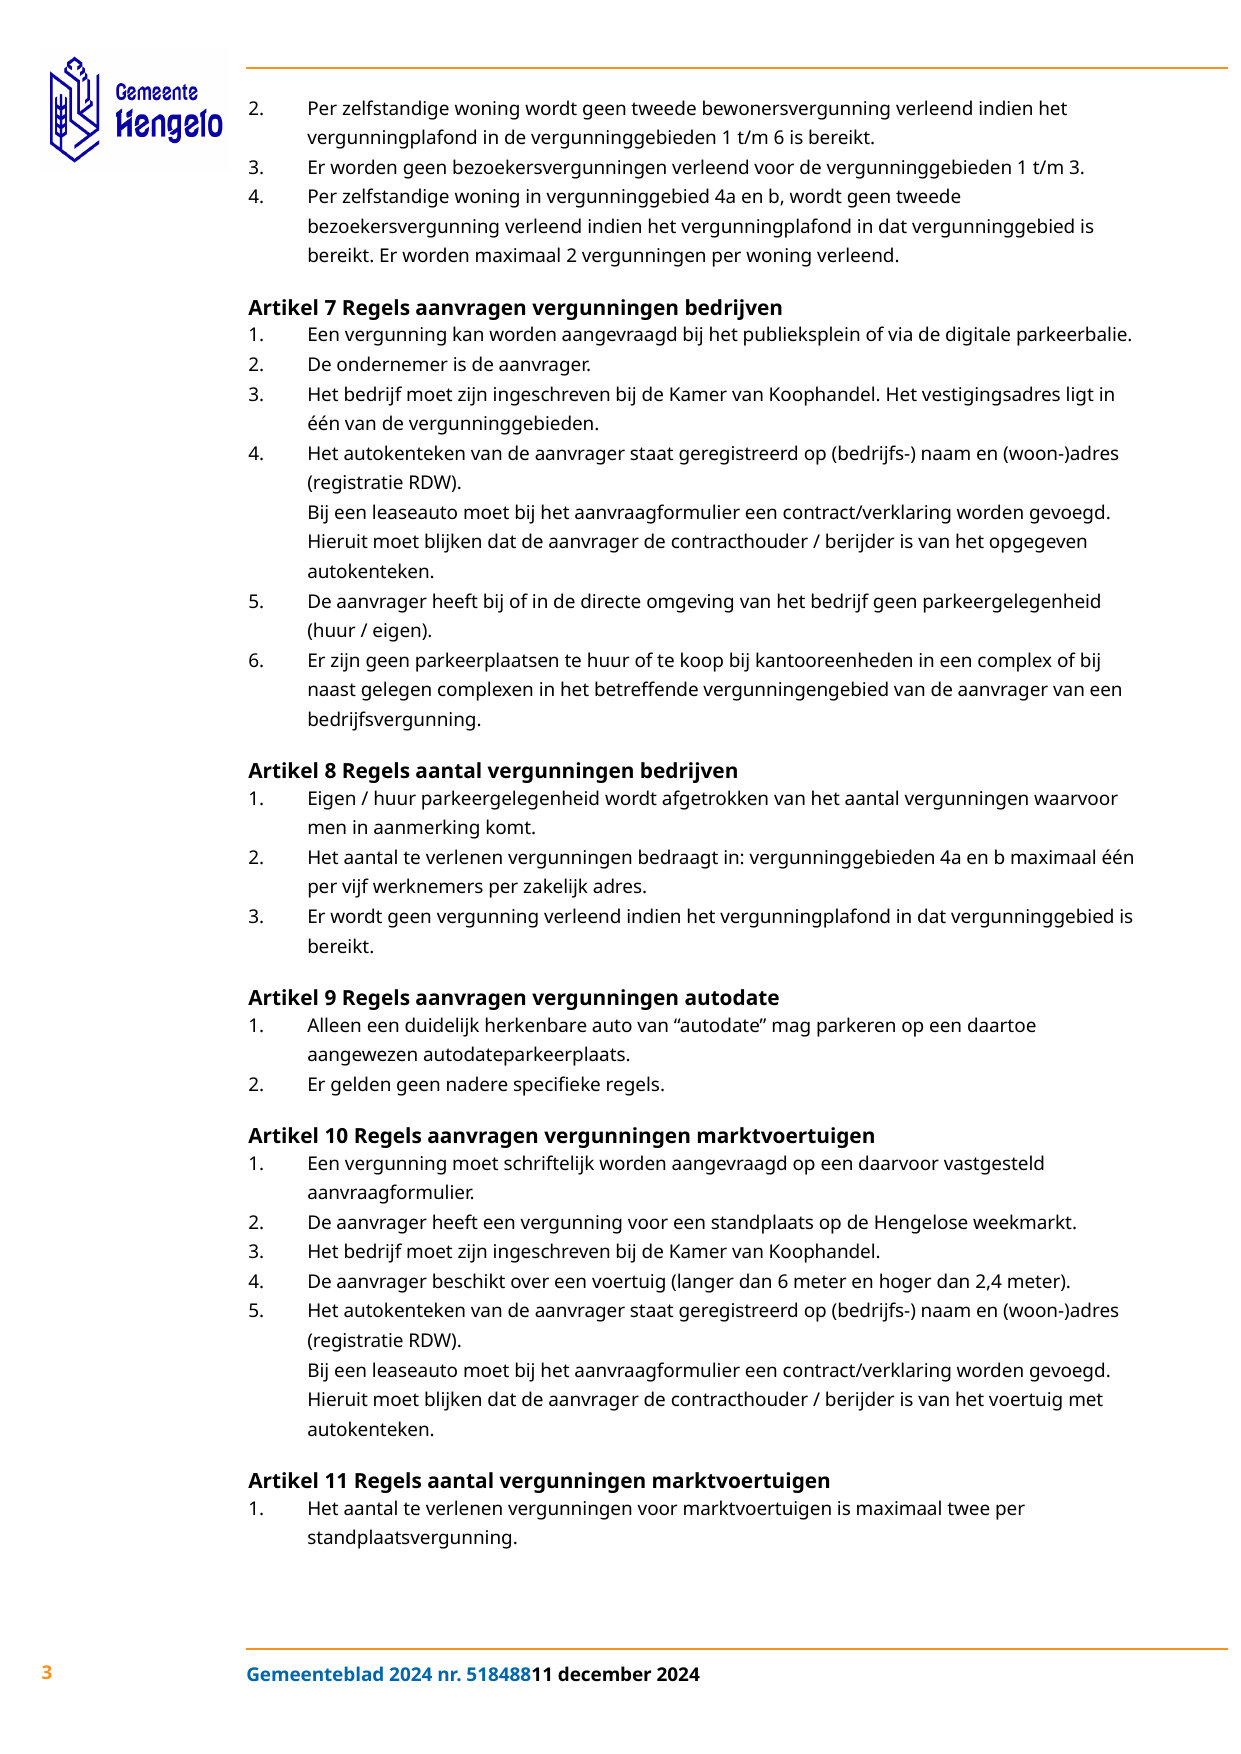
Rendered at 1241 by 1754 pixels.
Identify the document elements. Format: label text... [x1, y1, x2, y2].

text Artikel 11 Regels aantal vergunningen marktvoertuigen [248, 1466, 1152, 1495]
list Per zelfstandige woning in vergunninggebied 4a en b, wordt geen tweede bezoekersvergunning verleend indien het vergunningplafond in dat vergunninggebied is bereikt. Er worden maximaal 2 vergunningen per woning verleend. [248, 183, 1152, 268]
list Het aantal te verlenen vergunningen bedraagt in: vergunninggebieden 4a en b maximaal één per vijf werknemers per zakelijk adres. [248, 844, 1152, 899]
list De aanvrager heeft bij of in de directe omgeving van het bedrijf geen parkeergelegenheid (huur / eigen). [248, 588, 1152, 643]
list Er zijn geen parkeerplaatsen te huur of te koop bij kantooreenheden in een complex of bij naast gelegen complexen in het betreffende vergunningengebied van de aanvrager van een bedrijfsvergunning. [248, 647, 1152, 732]
list Er gelden geen nadere specifieke regels. [248, 1071, 1152, 1097]
text Artikel 7 Regels aanvragen vergunningen bedrijven [248, 293, 1152, 322]
picture [41, 47, 231, 172]
list Het bedrijf moet zijn ingeschreven bij de Kamer van Koophandel. [248, 1238, 1152, 1264]
list Eigen / huur parkeergelegenheid wordt afgetrokken van het aantal vergunningen waarvoor men in aanmerking komt. [248, 785, 1152, 840]
text Artikel 8 Regels aantal vergunningen bedrijven [248, 757, 1152, 785]
list Alleen een duidelijk herkenbare auto van “autodate” mag parkeren op een daartoe aangewezen autodateparkeerplaats. [248, 1012, 1152, 1067]
list Een vergunning moet schriftelijk worden aangevraagd op een daarvoor vastgesteld aanvraagformulier. [248, 1150, 1152, 1205]
list Er wordt geen vergunning verleend indien het vergunningplafond in dat vergunninggebied is bereikt. [248, 903, 1152, 959]
list Bij een leaseauto moet bij het aanvraagformulier een contract/verklaring worden gevoegd. Hieruit moet blijken dat de aanvrager de contracthouder / berijder is van het voertuig met autokenteken. [248, 1357, 1152, 1442]
list Het autokenteken van de aanvrager staat geregistreerd op (bedrijfs-) naam en (woon-)adres (registratie RDW). [248, 440, 1152, 495]
list Per zelfstandige woning wordt geen tweede bewonersvergunning verleend indien het vergunningplafond in de vergunninggebieden 1 t/m 6 is bereikt. [248, 95, 1152, 150]
list De aanvrager heeft een vergunning voor een standplaats op de Hengelose weekmarkt. [248, 1209, 1152, 1235]
list Er worden geen bezoekersvergunningen verleend voor de vergunninggebieden 1 t/m 3. [248, 154, 1152, 180]
text Artikel 9 Regels aanvragen vergunningen autodate [248, 983, 1152, 1012]
list De ondernemer is de aanvrager. [248, 351, 1152, 377]
list Het bedrijf moet zijn ingeschreven bij de Kamer van Koophandel. Het vestigingsadres ligt in één van de vergunninggebieden. [248, 381, 1152, 436]
list Het autokenteken van de aanvrager staat geregistreerd op (bedrijfs-) naam en (woon-)adres (registratie RDW). [248, 1298, 1152, 1353]
text Artikel 10 Regels aanvragen vergunningen marktvoertuigen [248, 1121, 1152, 1150]
list Een vergunning kan worden aangevraagd bij het publieksplein of via de digitale parkeerbalie. [248, 322, 1152, 347]
list De aanvrager beschikt over een voertuig (langer dan 6 meter en hoger dan 2,4 meter). [248, 1268, 1152, 1294]
list Bij een leaseauto moet bij het aanvraagformulier een contract/verklaring worden gevoegd. Hieruit moet blijken dat de aanvrager de contracthouder / berijder is van het opgegeven autokenteken. [248, 499, 1152, 584]
list Het aantal te verlenen vergunningen voor marktvoertuigen is maximaal twee per standplaatsvergunning. [248, 1495, 1152, 1550]
